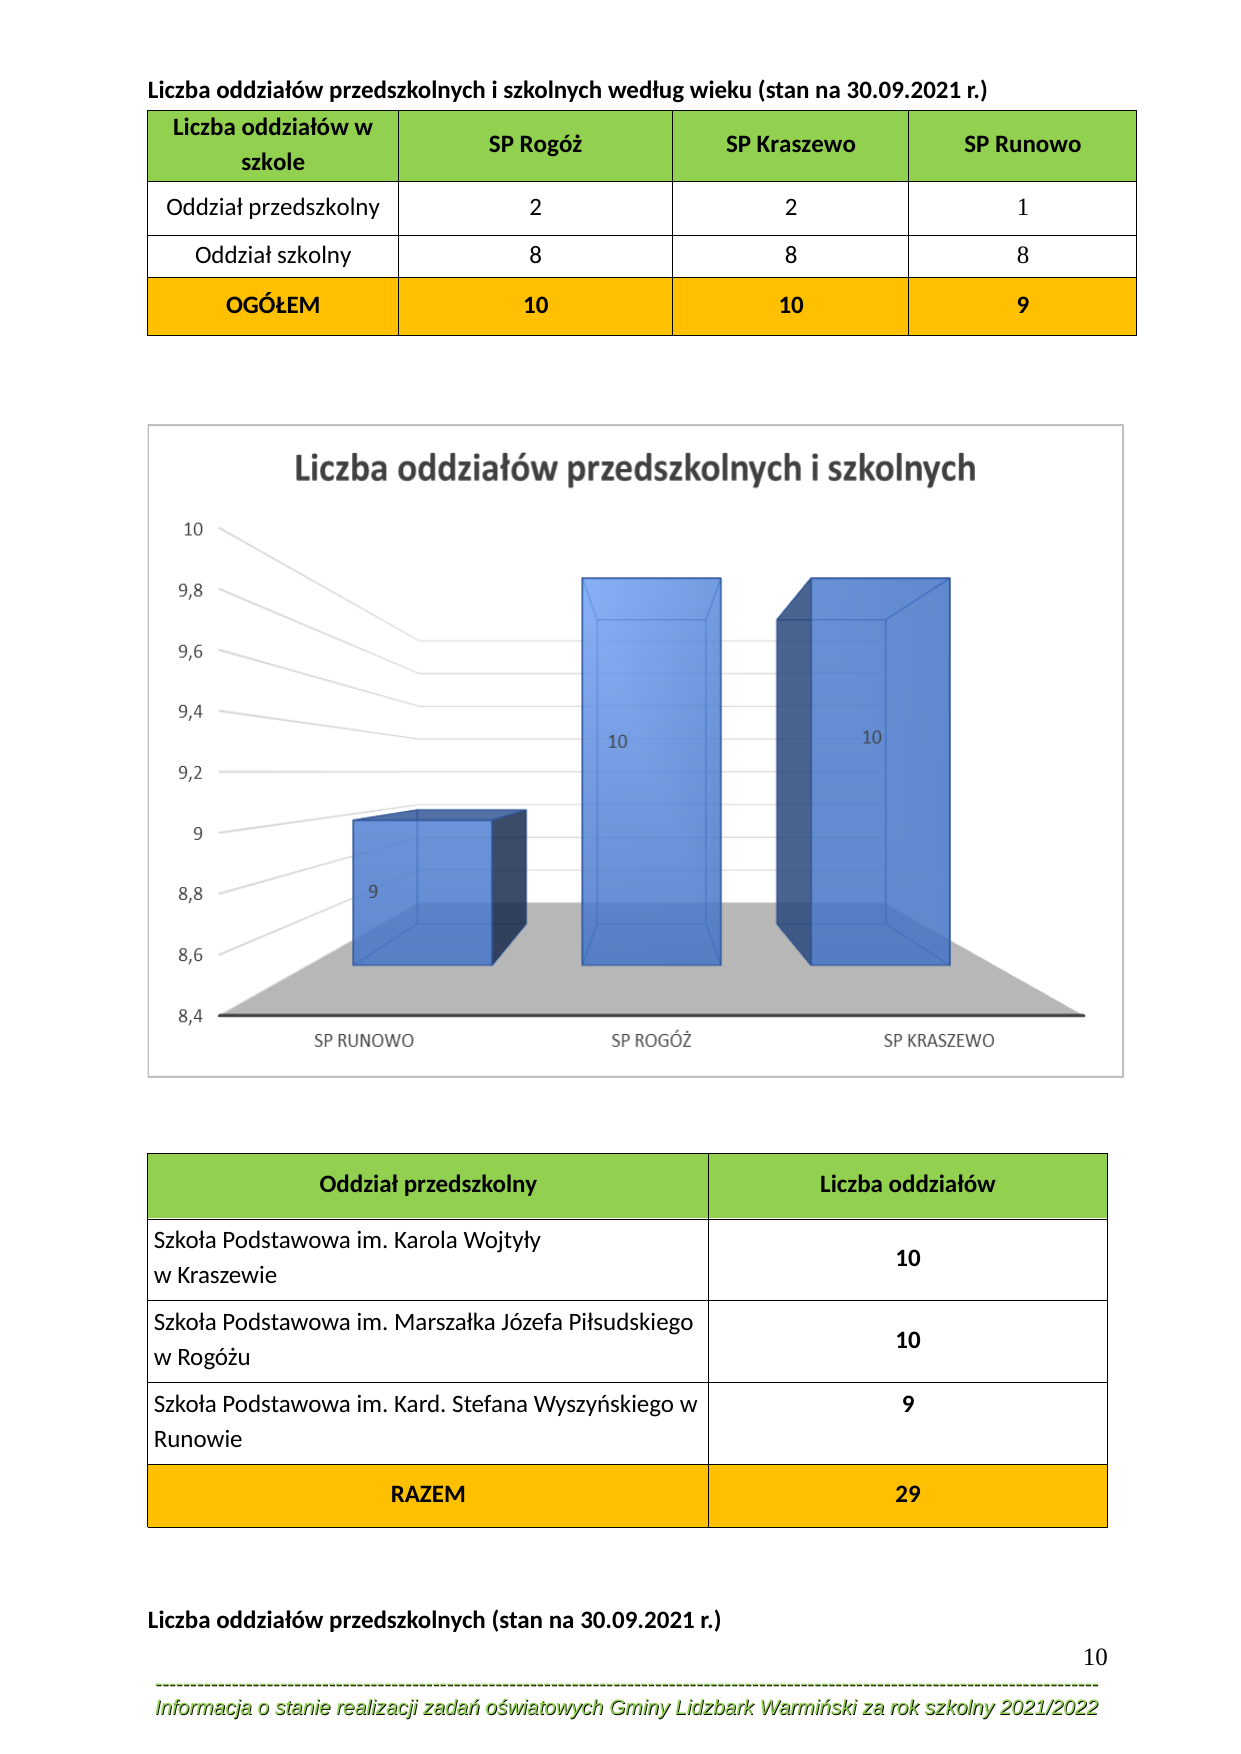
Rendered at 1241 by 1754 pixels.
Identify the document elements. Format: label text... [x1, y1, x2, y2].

text Liczba oddziałów przedszkolnych i szkolnych według wieku (stan na 30.09.2021 r.) [148, 74, 1107, 104]
table_cell OGÓŁEM [148, 278, 398, 335]
table_cell 8 [673, 236, 908, 277]
table_cell Oddział szkolny [148, 236, 398, 277]
table_cell 9 [709, 1383, 1107, 1464]
table_header Oddział przedszkolny [148, 1154, 708, 1218]
table_cell Szkoła Podstawowa im. Karola Wojtyły w Kraszewie [148, 1220, 708, 1300]
table_cell 10 [673, 278, 908, 335]
table_cell 2 [399, 182, 672, 234]
table_header SP Runowo [909, 111, 1136, 181]
text Liczba oddziałów przedszkolnych (stan na 30.09.2021 r.) [148, 1604, 1107, 1635]
table_cell 10 [709, 1220, 1107, 1300]
table_cell 10 [709, 1301, 1107, 1382]
table_cell 2 [673, 182, 908, 234]
table_cell 8 [909, 236, 1136, 277]
table_header Liczba oddziałów [709, 1154, 1107, 1218]
table_cell 10 [399, 278, 672, 335]
table_cell Szkoła Podstawowa im. Kard. Stefana Wyszyńskiego w Runowie [148, 1383, 708, 1464]
table_cell 1 [909, 182, 1136, 234]
table_cell RAZEM [148, 1465, 708, 1527]
table_header SP Rogóż [399, 111, 672, 181]
table_header Liczba oddziałów w szkole [148, 111, 398, 181]
table_cell Oddział przedszkolny [148, 182, 398, 234]
table_cell 29 [709, 1465, 1107, 1527]
table_cell Szkoła Podstawowa im. Marszałka Józefa Piłsudskiego w Rogóżu [148, 1301, 708, 1382]
table_header SP Kraszewo [673, 111, 908, 181]
table_cell 9 [909, 278, 1136, 335]
table_cell 8 [399, 236, 672, 277]
